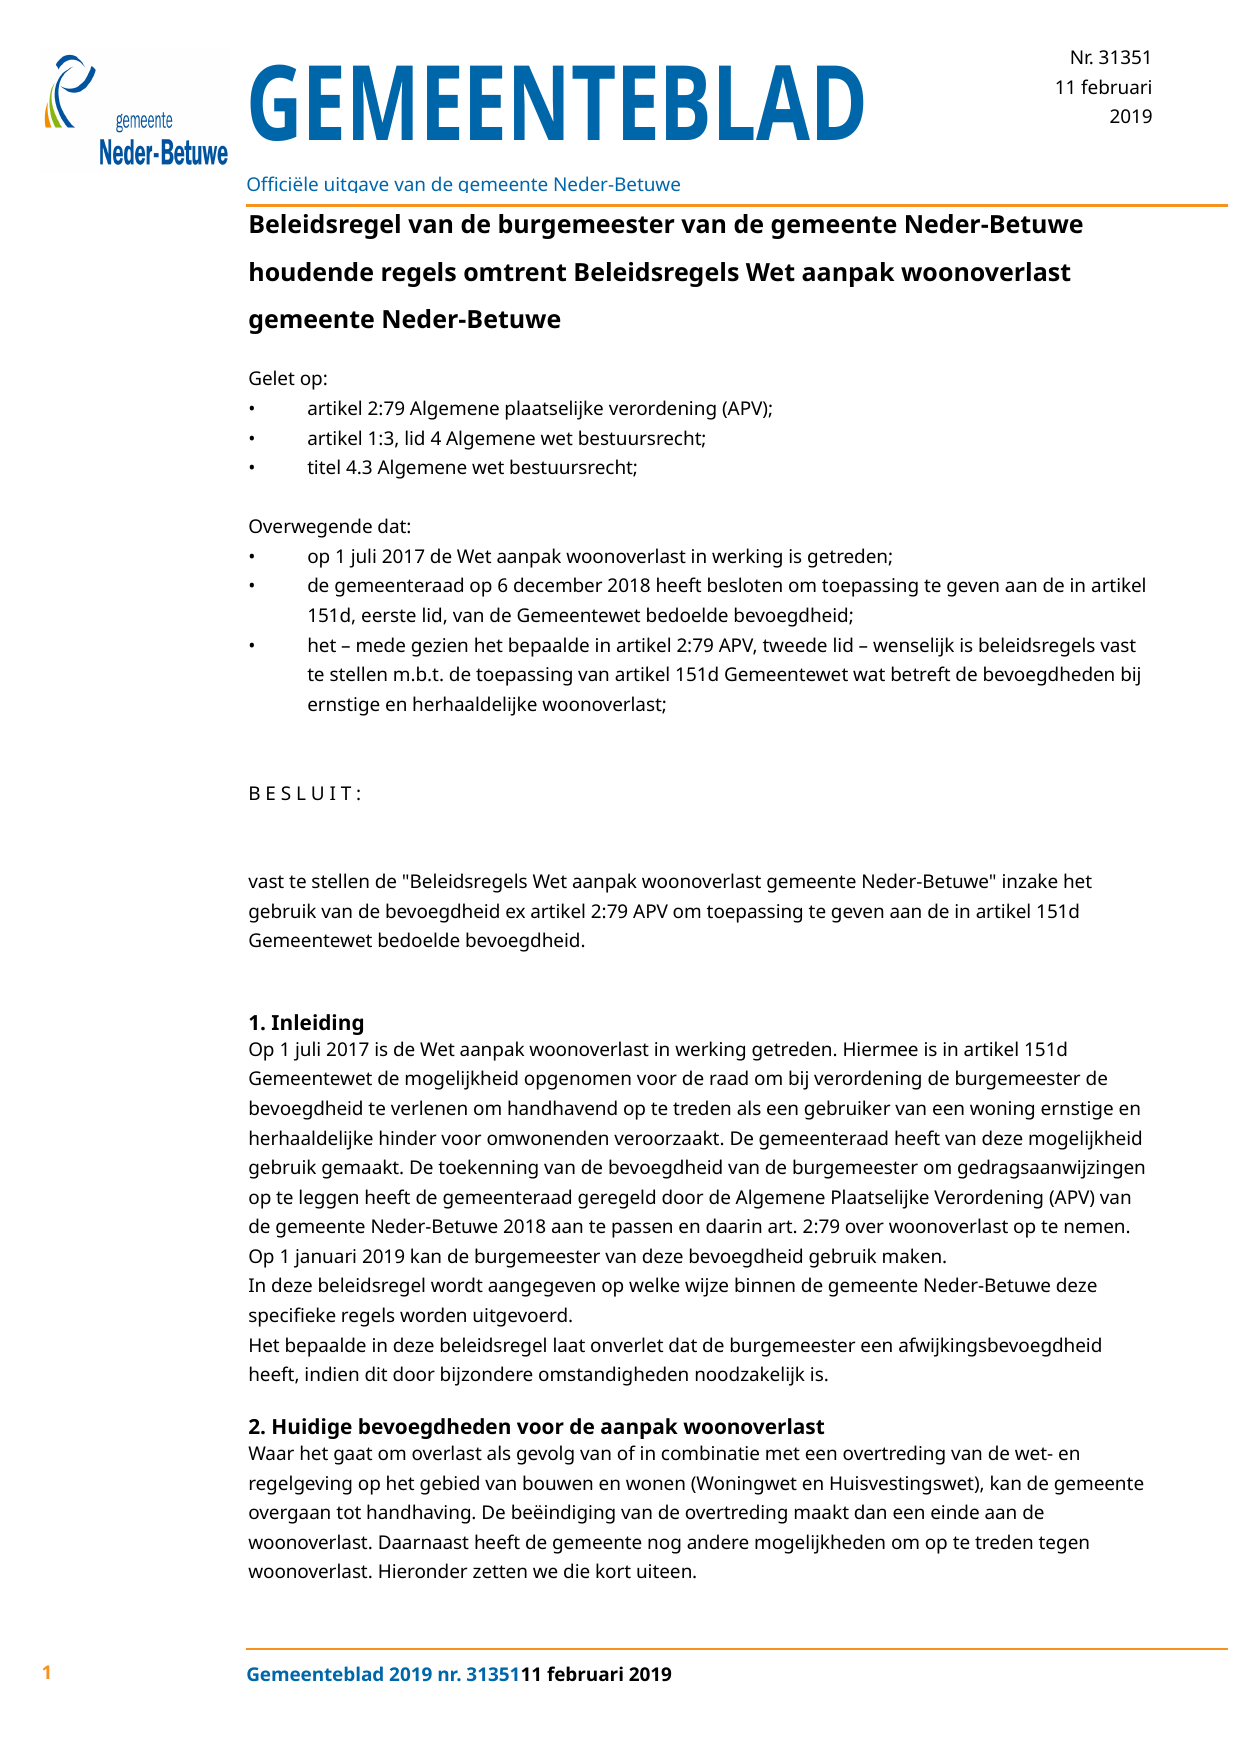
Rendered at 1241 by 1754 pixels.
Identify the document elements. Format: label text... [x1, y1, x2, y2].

text Het bepaalde in deze beleidsregel laat onverlet dat de burgemeester een afwijkingsbevoegdheid heeft, indien dit door bijzondere omstandigheden noodzakelijk is. [248, 1332, 1152, 1387]
text Overwegende dat: [248, 513, 1152, 539]
list het – mede gezien het bepaalde in artikel 2:79 APV, tweede lid – wenselijk is beleidsregels vast te stellen m.b.t. de toepassing van artikel 151d Gemeentewet wat betreft de bevoegdheden bij ernstige en herhaaldelijke woonoverlast; [248, 632, 1152, 717]
text vast te stellen de "Beleidsregels Wet aanpak woonoverlast gemeente Neder-Betuwe" inzake het gebruik van de bevoegdheid ex artikel 2:79 APV om toepassing te geven aan de in artikel 151d Gemeentewet bedoelde bevoegdheid. [248, 868, 1152, 953]
text Beleidsregel van de burgemeester van de gemeente Neder-Betuwe houdende regels omtrent Beleidsregels Wet aanpak woonoverlast gemeente Neder-Betuwe [248, 207, 1152, 336]
text In deze beleidsregel wordt aangegeven op welke wijze binnen de gemeente Neder-Betuwe deze specifieke regels worden uitgevoerd. [248, 1273, 1152, 1328]
list artikel 1:3, lid 4 Algemene wet bestuursrecht; [248, 425, 1152, 450]
text Op 1 juli 2017 is de Wet aanpak woonoverlast in werking getreden. Hiermee is in artikel 151d Gemeentewet de mogelijkheid opgenomen voor de raad om bij verordening de burgemeester de bevoegdheid te verlenen om handhavend op te treden als een gebruiker van een woning ernstige en herhaaldelijke hinder voor omwonenden veroorzaakt. De gemeenteraad heeft van deze mogelijkheid gebruik gemaakt. De toekenning van de bevoegdheid van de burgemeester om gedragsaanwijzingen op te leggen heeft de gemeenteraad geregeld door de Algemene Plaatselijke Verordening (APV) van de gemeente Neder-Betuwe 2018 aan te passen en daarin art. 2:79 over woonoverlast op te nemen. Op 1 januari 2019 kan de burgemeester van deze bevoegdheid gebruik maken. [248, 1036, 1152, 1269]
list artikel 2:79 Algemene plaatselijke verordening (APV); [248, 395, 1152, 421]
list de gemeenteraad op 6 december 2018 heeft besloten om toepassing te geven aan de in artikel 151d, eerste lid, van de Gemeentewet bedoelde bevoegdheid; [248, 573, 1152, 628]
text Waar het gaat om overlast als gevolg van of in combinatie met een overtreding van de wet- en regelgeving op het gebied van bouwen en wonen (Woningwet en Huisvestingswet), kan de gemeente overgaan tot handhaving. De beëindiging van de overtreding maakt dan een einde aan de woonoverlast. Daarnaast heeft de gemeente nog andere mogelijkheden om op te treden tegen woonoverlast. Hieronder zetten we die kort uiteen. [248, 1440, 1152, 1584]
picture [41, 47, 231, 172]
text 2. Huidige bevoegdheden voor de aanpak woonoverlast [248, 1412, 1152, 1440]
text B E S L U I T : [248, 780, 1152, 805]
list op 1 juli 2017 de Wet aanpak woonoverlast in werking is getreden; [248, 543, 1152, 569]
text Gelet op: [248, 366, 1152, 391]
list titel 4.3 Algemene wet bestuursrecht; [248, 454, 1152, 480]
text 1. Inleiding [248, 1008, 1152, 1036]
